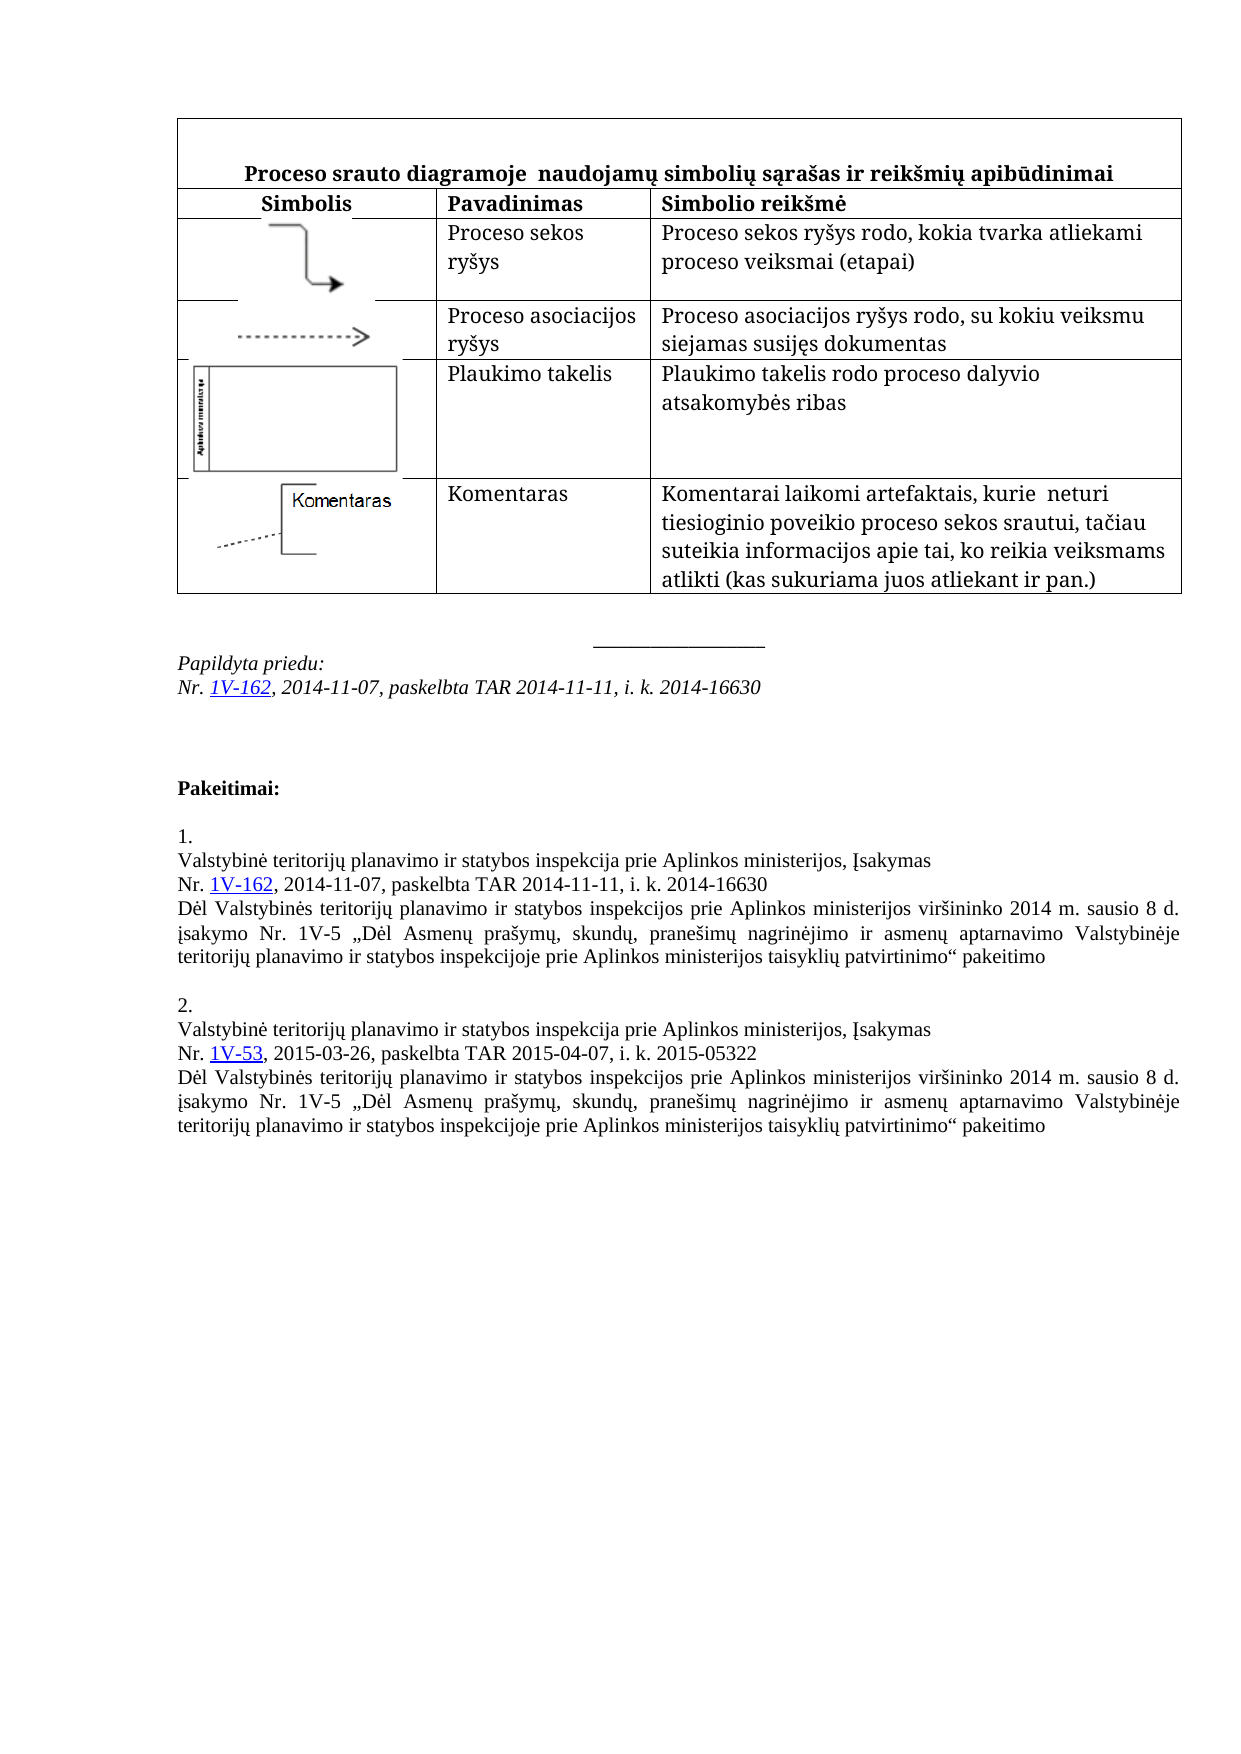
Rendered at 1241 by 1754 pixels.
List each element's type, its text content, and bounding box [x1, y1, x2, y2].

table_cell Simbolio reikšmė [651, 189, 1181, 217]
text __________________ [177, 623, 1181, 651]
table_cell Komentarai laikomi artefaktais, kurie neturi tiesioginio poveikio proceso sekos srautui, tačiau suteikia informacijos apie tai, ko reikia veiksmams atlikti (kas sukuriama juos atliekant ir pan.) [651, 479, 1181, 593]
text Dėl Valstybinės teritorijų planavimo ir statybos inspekcijos prie Aplinkos ministerijos viršininko 2014 m. sausio 8 d. įsakymo Nr. 1V-5 „Dėl Asmenų prašymų, skundų, pranešimų nagrinėjimo ir asmenų aptarnavimo Valstybinėje teritorijų planavimo ir statybos inspekcijoje prie Aplinkos ministerijos taisyklių patvirtinimo“ pakeitimo [177, 896, 1181, 968]
table_cell [376, 301, 436, 358]
text Valstybinė teritorijų planavimo ir statybos inspekcija prie Aplinkos ministerijos, Įsakymas [177, 848, 1181, 872]
text Nr. 1V-162, 2014-11-07, paskelbta TAR 2014-11-11, i. k. 2014-16630 [177, 675, 1181, 699]
table_cell Proceso sekos ryšys [437, 219, 650, 300]
text Dėl Valstybinės teritorijų planavimo ir statybos inspekcijos prie Aplinkos ministerijos viršininko 2014 m. sausio 8 d. įsakymo Nr. 1V-5 „Dėl Asmenų prašymų, skundų, pranešimų nagrinėjimo ir asmenų aptarnavimo Valstybinėje teritorijų planavimo ir statybos inspekcijoje prie Aplinkos ministerijos taisyklių patvirtinimo“ pakeitimo [177, 1065, 1181, 1137]
table_header Proceso srauto diagramoje naudojamų simbolių sąrašas ir reikšmių apibūdinimai [178, 119, 1181, 188]
text 1. [177, 824, 1181, 848]
table_cell Proceso sekos ryšys rodo, kokia tvarka atliekami proceso veiksmai (etapai) [651, 219, 1181, 300]
text Nr. 1V-162, 2014-11-07, paskelbta TAR 2014-11-11, i. k. 2014-16630 [177, 872, 1181, 896]
table_cell [178, 219, 261, 300]
text 2. [177, 993, 1181, 1017]
table_cell [178, 301, 238, 358]
table_cell Simbolis [178, 189, 436, 217]
table_cell Proceso asociacijos ryšys [437, 301, 650, 358]
table_cell Plaukimo takelis [437, 360, 650, 478]
table_cell Proceso asociacijos ryšys rodo, su kokiu veiksmu siejamas susijęs dokumentas [651, 301, 1181, 358]
table_cell [178, 479, 436, 593]
text Nr. 1V-53, 2015-03-26, paskelbta TAR 2015-04-07, i. k. 2015-05322 [177, 1041, 1181, 1065]
text Pakeitimai: [177, 776, 1181, 800]
text Papildyta priedu: [177, 651, 1181, 675]
text Valstybinė teritorijų planavimo ir statybos inspekcija prie Aplinkos ministerijos, Įsakymas [177, 1017, 1181, 1041]
table_cell Plaukimo takelis rodo proceso dalyvio atsakomybės ribas [651, 360, 1181, 478]
table_cell Pavadinimas [437, 189, 650, 217]
table_cell [352, 219, 436, 300]
table_cell Komentaras [437, 479, 650, 593]
table_cell [178, 360, 188, 478]
table_cell [403, 360, 436, 478]
